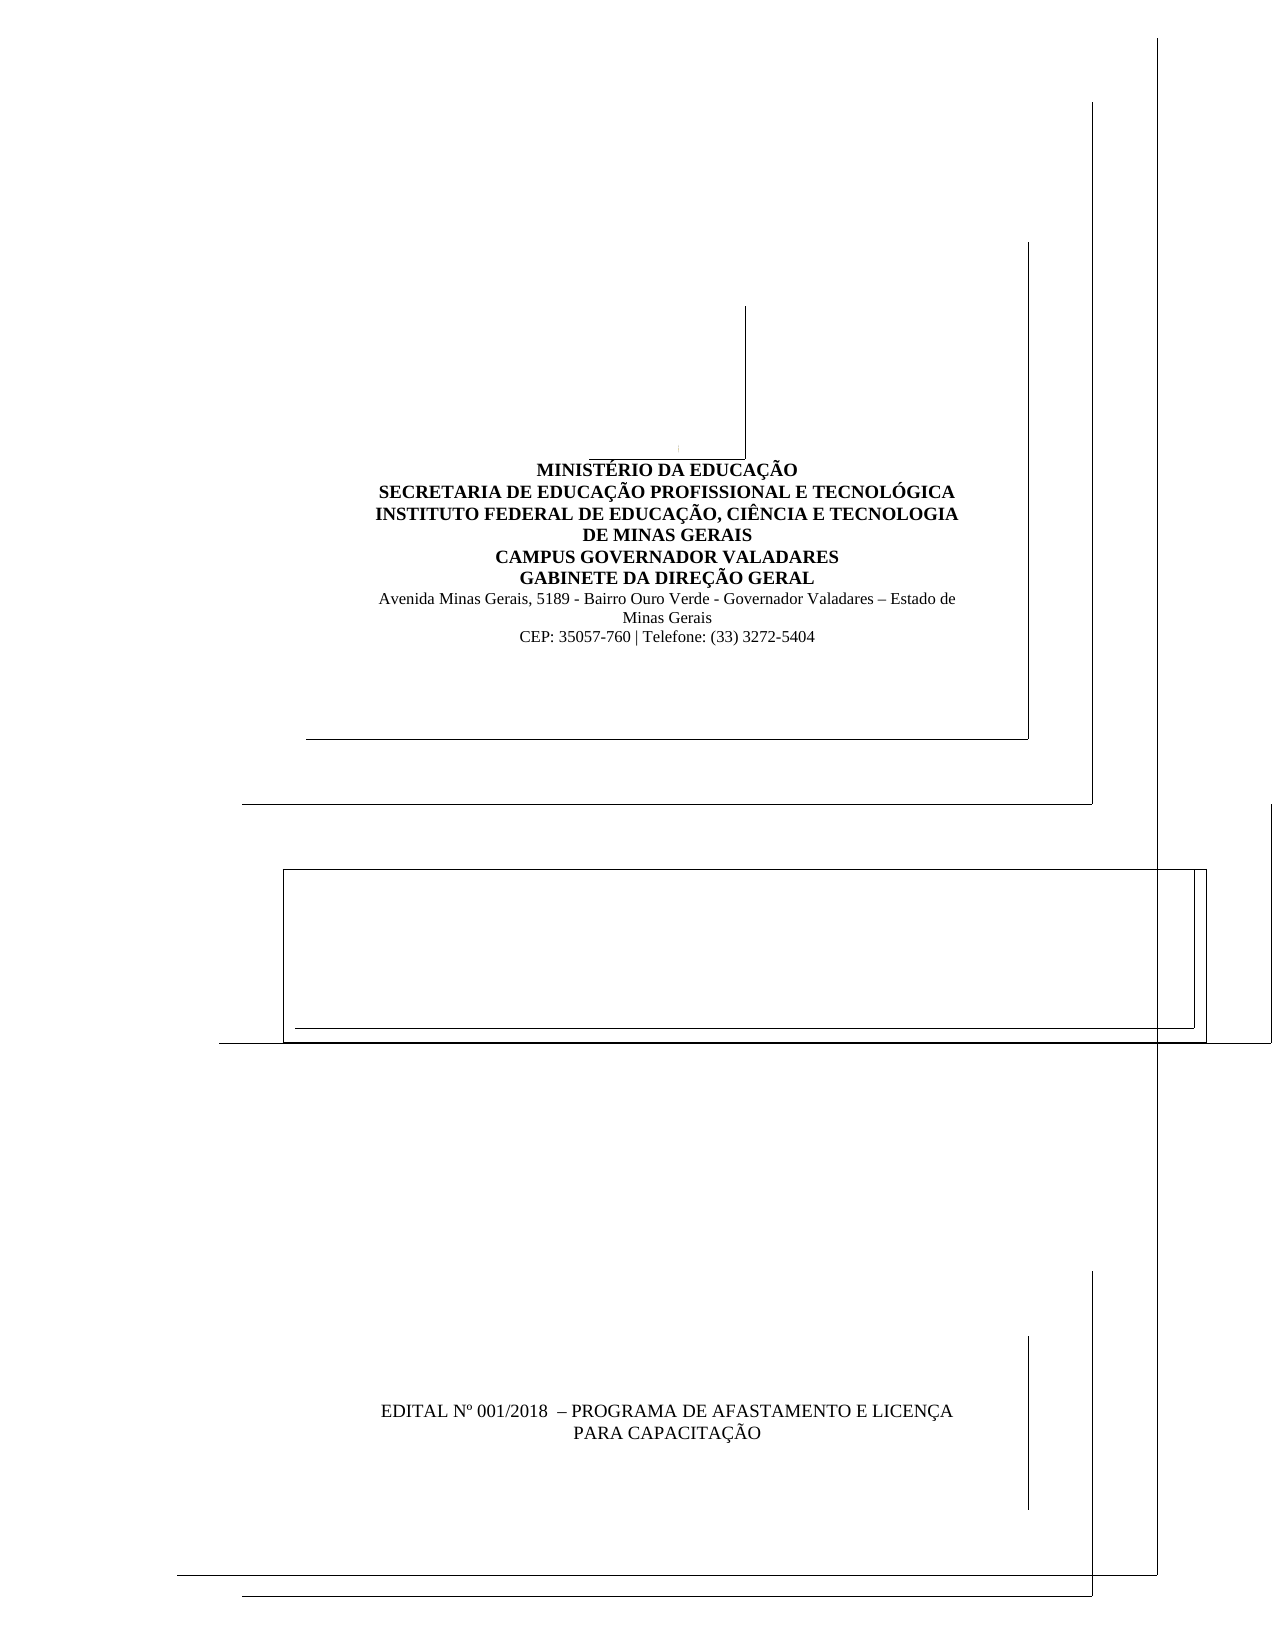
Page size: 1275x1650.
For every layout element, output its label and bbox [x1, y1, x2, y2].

table_cell [284, 870, 1157, 1042]
table_cell [1158, 870, 1206, 1042]
